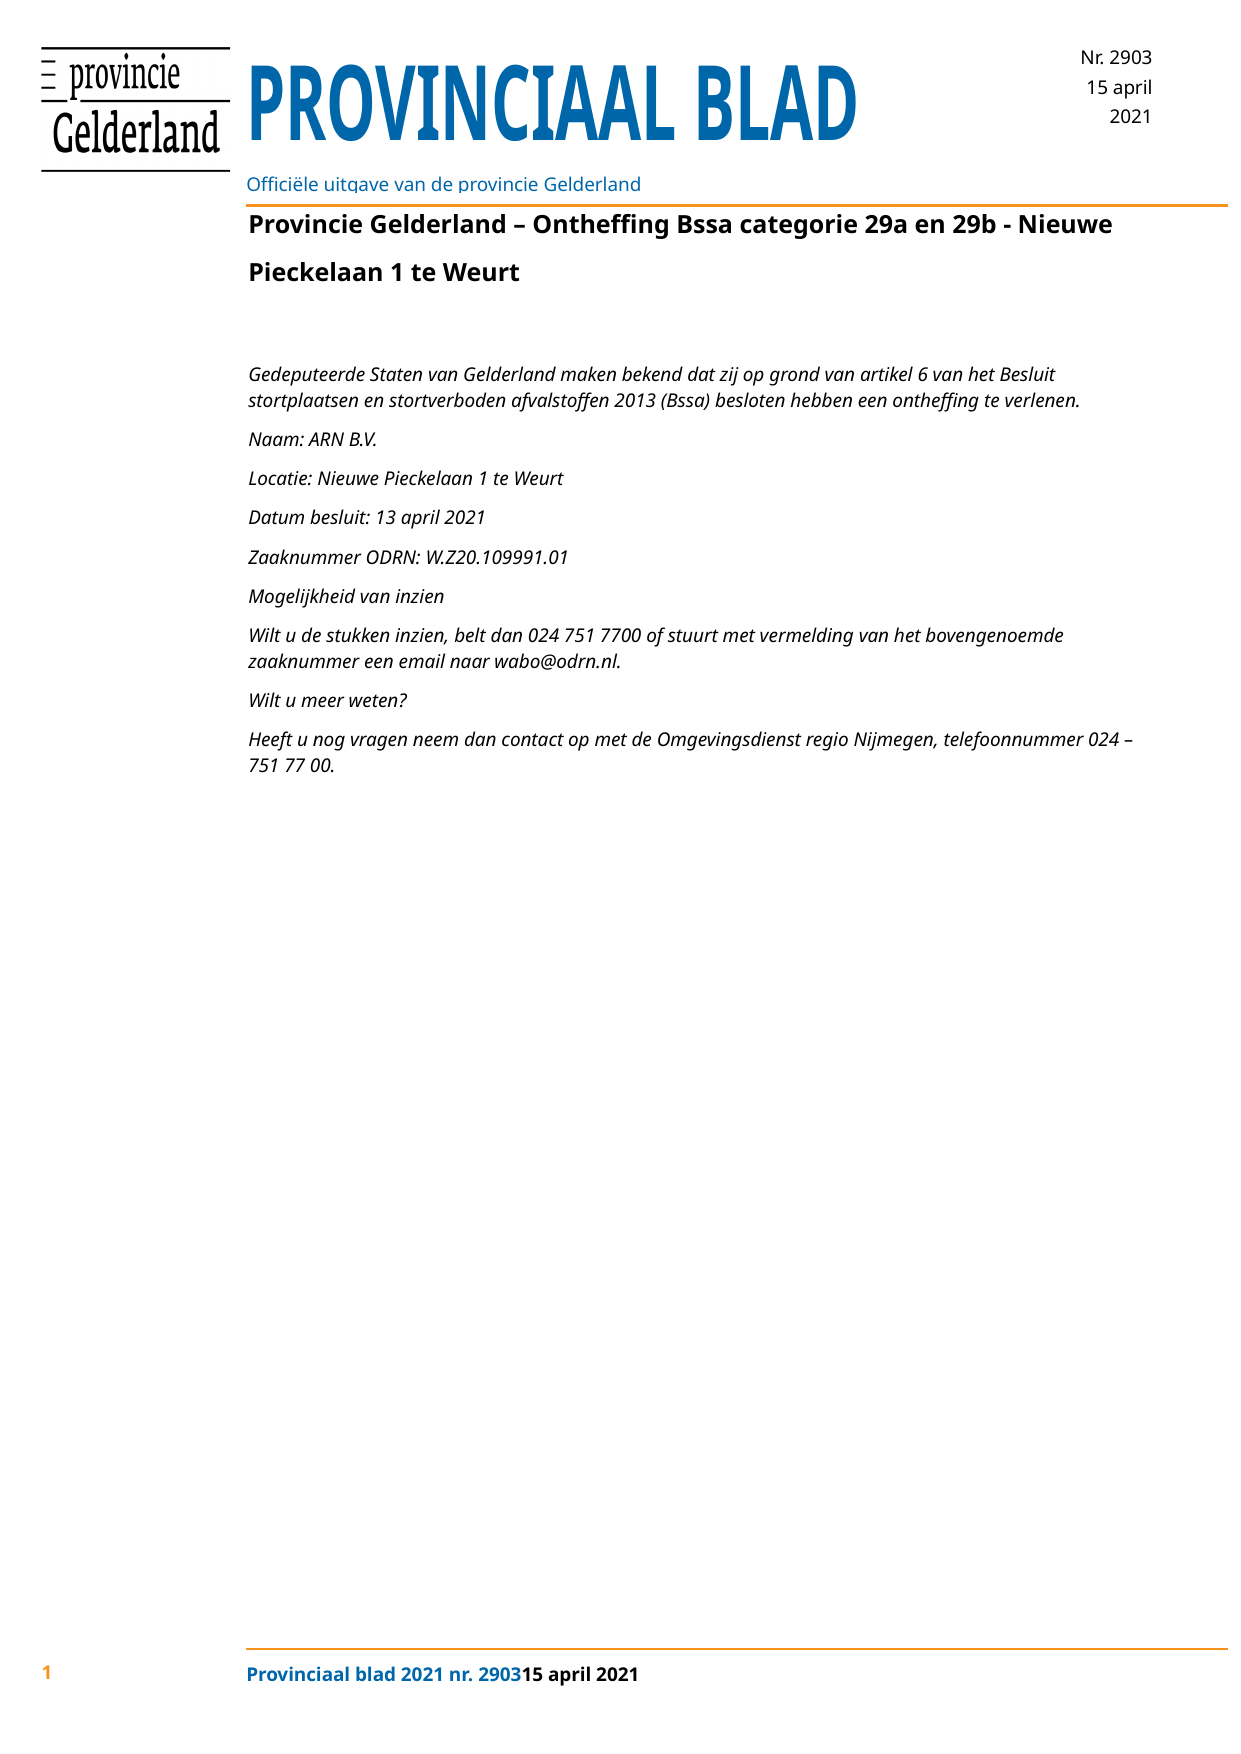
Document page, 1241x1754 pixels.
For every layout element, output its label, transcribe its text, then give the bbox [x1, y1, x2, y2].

text Locatie: Nieuwe Pieckelaan 1 te Weurt [248, 465, 1152, 491]
picture [41, 47, 231, 172]
text Gedeputeerde Staten van Gelderland maken bekend dat zij op grond van artikel 6 van het Besluit stortplaatsen en stortverboden afvalstoffen 2013 (Bssa) besloten hebben een ontheffing te verlenen. [248, 361, 1152, 412]
text Naam: ARN B.V. [248, 426, 1152, 452]
text Datum besluit: 13 april 2021 [248, 504, 1152, 530]
text Heeft u nog vragen neem dan contact op met de Omgevingsdienst regio Nijmegen, telefoonnummer 024 – 751 77 00. [248, 727, 1152, 778]
text Wilt u meer weten? [248, 687, 1152, 713]
text Provincie Gelderland – Ontheffing Bssa categorie 29a en 29b - Nieuwe Pieckelaan 1 te Weurt [248, 207, 1152, 288]
text Mogelijkheid van inzien [248, 583, 1152, 609]
text Zaaknummer ODRN: W.Z20.109991.01 [248, 544, 1152, 569]
text Wilt u de stukken inzien, belt dan 024 751 7700 of stuurt met vermelding van het bovengenoemde zaaknummer een email naar wabo@odrn.nl. [248, 622, 1152, 674]
